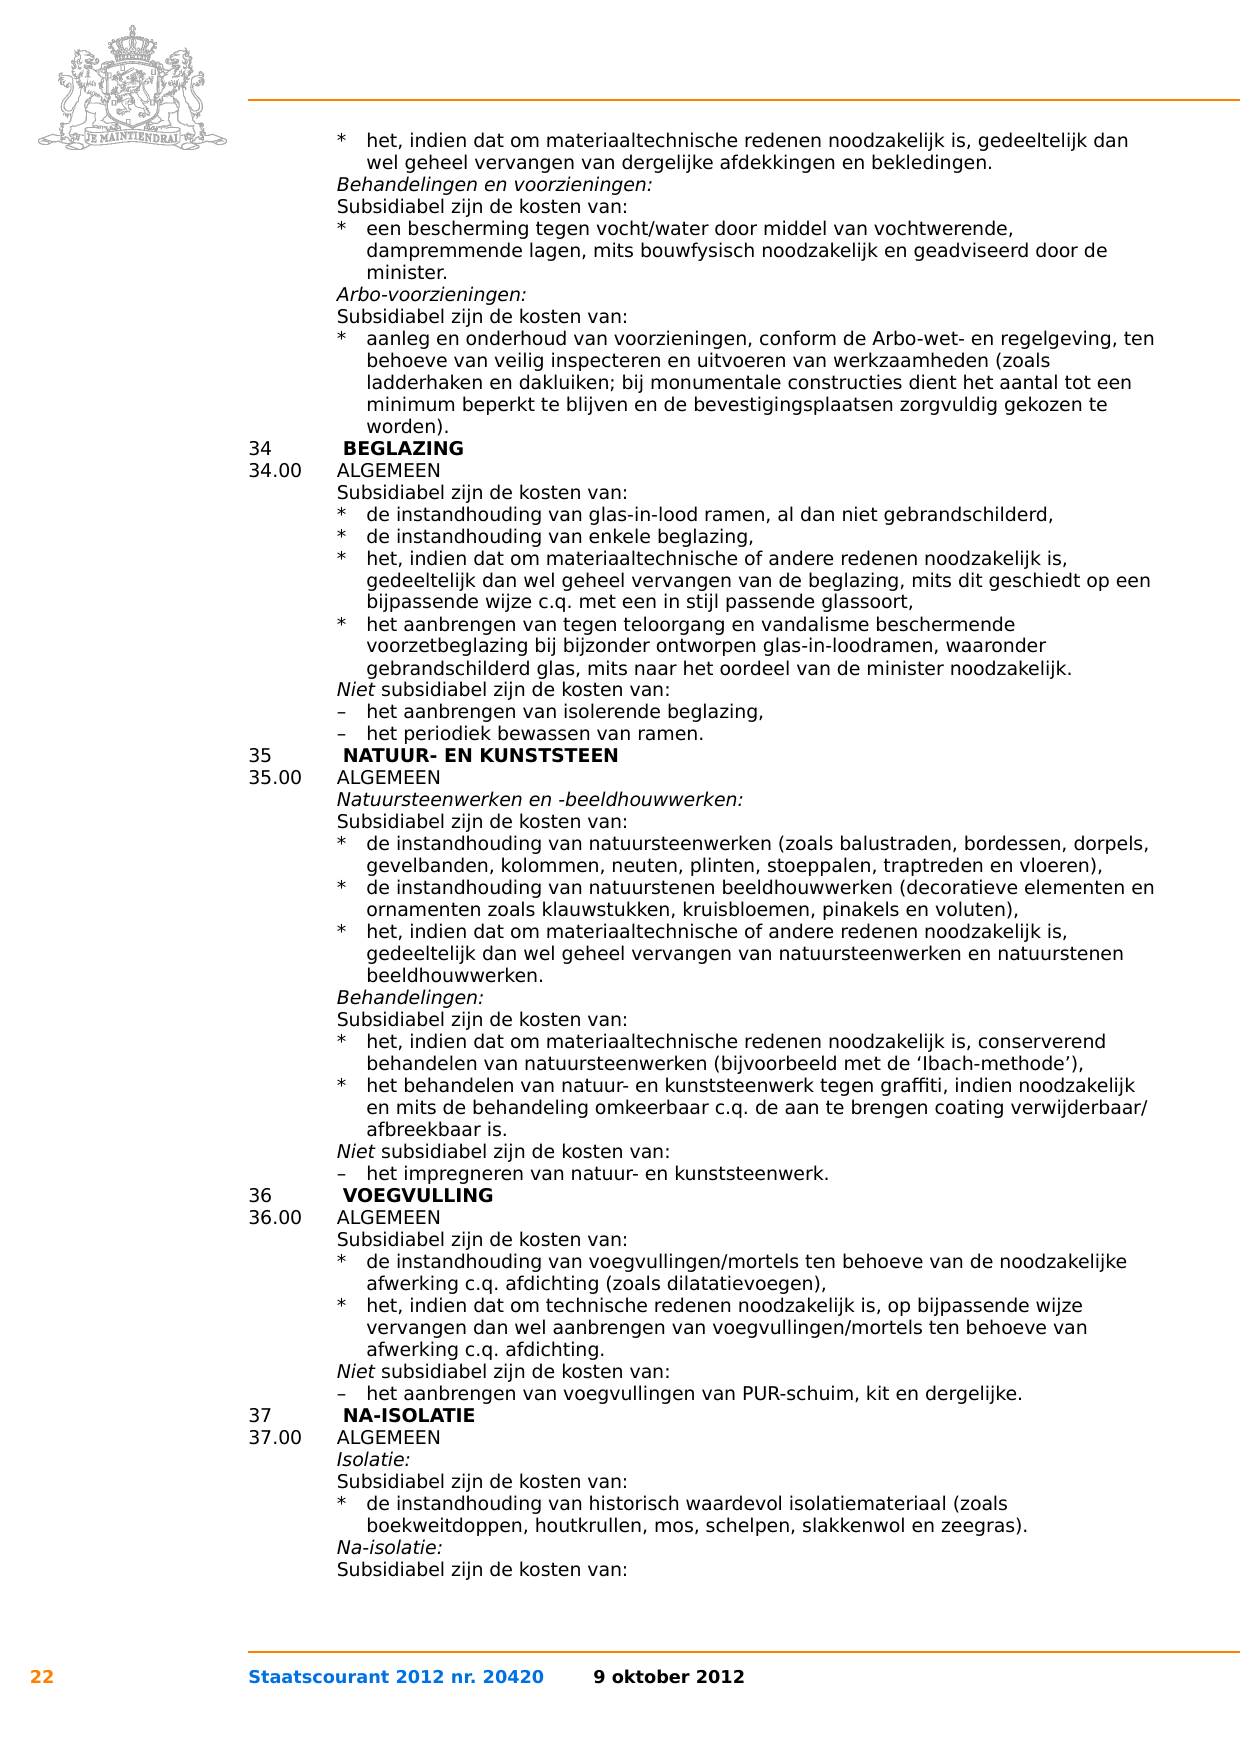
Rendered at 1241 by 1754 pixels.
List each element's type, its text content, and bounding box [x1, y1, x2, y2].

text Subsidiabel zijn de kosten van: [337, 1471, 1163, 1493]
text Niet subsidiabel zijn de kosten van: [337, 679, 1163, 701]
text – het aanbrengen van isolerende beglazing, [337, 701, 1163, 723]
text * de instandhouding van natuursteenwerken (zoals balustraden, bordessen, dorpels, gevelbanden, kolommen, neuten, plinten, stoeppalen, traptreden en vloeren), [337, 833, 1163, 877]
text * het, indien dat om materiaaltechnische of andere redenen noodzakelijk is, gedeeltelijk dan wel geheel vervangen van natuursteenwerken en natuurstenen beeldhouwwerken. [337, 921, 1163, 987]
text Subsidiabel zijn de kosten van: [337, 306, 1163, 328]
text * aanleg en onderhoud van voorzieningen, conform de Arbo-wet- en regelgeving, ten behoeve van veilig inspecteren en uitvoeren van werkzaamheden (zoals ladderhaken en dakluiken; bij monumentale constructies dient het aantal tot een minimum beperkt te blijven en de bevestigingsplaatsen zorgvuldig gekozen te worden). [337, 328, 1163, 438]
text Subsidiabel zijn de kosten van: [337, 1229, 1163, 1251]
text – het impregneren van natuur- en kunststeenwerk. [337, 1163, 1163, 1185]
text 37.00 ALGEMEEN [248, 1427, 1163, 1449]
text * een bescherming tegen vocht/water door middel van vochtwerende, dampremmende lagen, mits bouwfysisch noodzakelijk en geadviseerd door de minister. [337, 218, 1163, 284]
text – het aanbrengen van voegvullingen van PUR-schuim, kit en dergelijke. [337, 1383, 1163, 1405]
text * het, indien dat om materiaaltechnische redenen noodzakelijk is, gedeeltelijk dan wel geheel vervangen van dergelijke afdekkingen en bekledingen. [337, 130, 1163, 174]
text – het periodiek bewassen van ramen. [337, 723, 1163, 745]
text 36.00 ALGEMEEN [248, 1207, 1163, 1229]
text Arbo-voorzieningen: [337, 284, 1163, 306]
text 36 VOEGVULLING [248, 1185, 1163, 1207]
text Niet subsidiabel zijn de kosten van: [337, 1141, 1163, 1163]
text * het, indien dat om materiaaltechnische of andere redenen noodzakelijk is, gedeeltelijk dan wel geheel vervangen van de beglazing, mits dit geschiedt op een bijpassende wijze c.q. met een in stijl passende glassoort, [337, 547, 1163, 613]
text Behandelingen: [337, 987, 1163, 1009]
text 35.00 ALGEMEEN [248, 767, 1163, 789]
text * het, indien dat om technische redenen noodzakelijk is, op bijpassende wijze vervangen dan wel aanbrengen van voegvullingen/mortels ten behoeve van afwerking c.q. afdichting. [337, 1295, 1163, 1361]
text 34 BEGLAZING [248, 438, 1163, 459]
text Subsidiabel zijn de kosten van: [337, 1009, 1163, 1031]
text Subsidiabel zijn de kosten van: [337, 482, 1163, 503]
picture [38, 25, 227, 150]
text Na-isolatie: [337, 1537, 1163, 1558]
text Behandelingen en voorzieningen: [337, 174, 1163, 196]
text * de instandhouding van glas-in-lood ramen, al dan niet gebrandschilderd, [337, 503, 1163, 526]
text 34.00 ALGEMEEN [248, 459, 1163, 482]
text * het behandelen van natuur- en kunststeenwerk tegen graffiti, indien noodzakelijk en mits de behandeling omkeerbaar c.q. de aan te brengen coating verwijderbaar/ afbreekbaar is. [337, 1075, 1163, 1141]
text * de instandhouding van voegvullingen/mortels ten behoeve van de noodzakelijke afwerking c.q. afdichting (zoals dilatatievoegen), [337, 1251, 1163, 1295]
text Subsidiabel zijn de kosten van: [337, 1558, 1163, 1581]
text Isolatie: [337, 1449, 1163, 1471]
text Niet subsidiabel zijn de kosten van: [337, 1361, 1163, 1383]
text * de instandhouding van historisch waardevol isolatiemateriaal (zoals boekweitdoppen, houtkrullen, mos, schelpen, slakkenwol en zeegras). [337, 1493, 1163, 1537]
text * het aanbrengen van tegen teloorgang en vandalisme beschermende voorzetbeglazing bij bijzonder ontworpen glas-in-loodramen, waaronder gebrandschilderd glas, mits naar het oordeel van de minister noodzakelijk. [337, 613, 1163, 679]
text * de instandhouding van enkele beglazing, [337, 526, 1163, 547]
text Natuursteenwerken en -beeldhouwwerken: [337, 789, 1163, 811]
text * het, indien dat om materiaaltechnische redenen noodzakelijk is, conserverend behandelen van natuursteenwerken (bijvoorbeeld met de ‘Ibach-methode’), [337, 1031, 1163, 1075]
text Subsidiabel zijn de kosten van: [337, 811, 1163, 833]
text * de instandhouding van natuurstenen beeldhouwwerken (decoratieve elementen en ornamenten zoals klauwstukken, kruisbloemen, pinakels en voluten), [337, 877, 1163, 921]
text 35 NATUUR- EN KUNSTSTEEN [248, 745, 1163, 767]
text 37 NA-ISOLATIE [248, 1405, 1163, 1427]
text Subsidiabel zijn de kosten van: [337, 196, 1163, 218]
